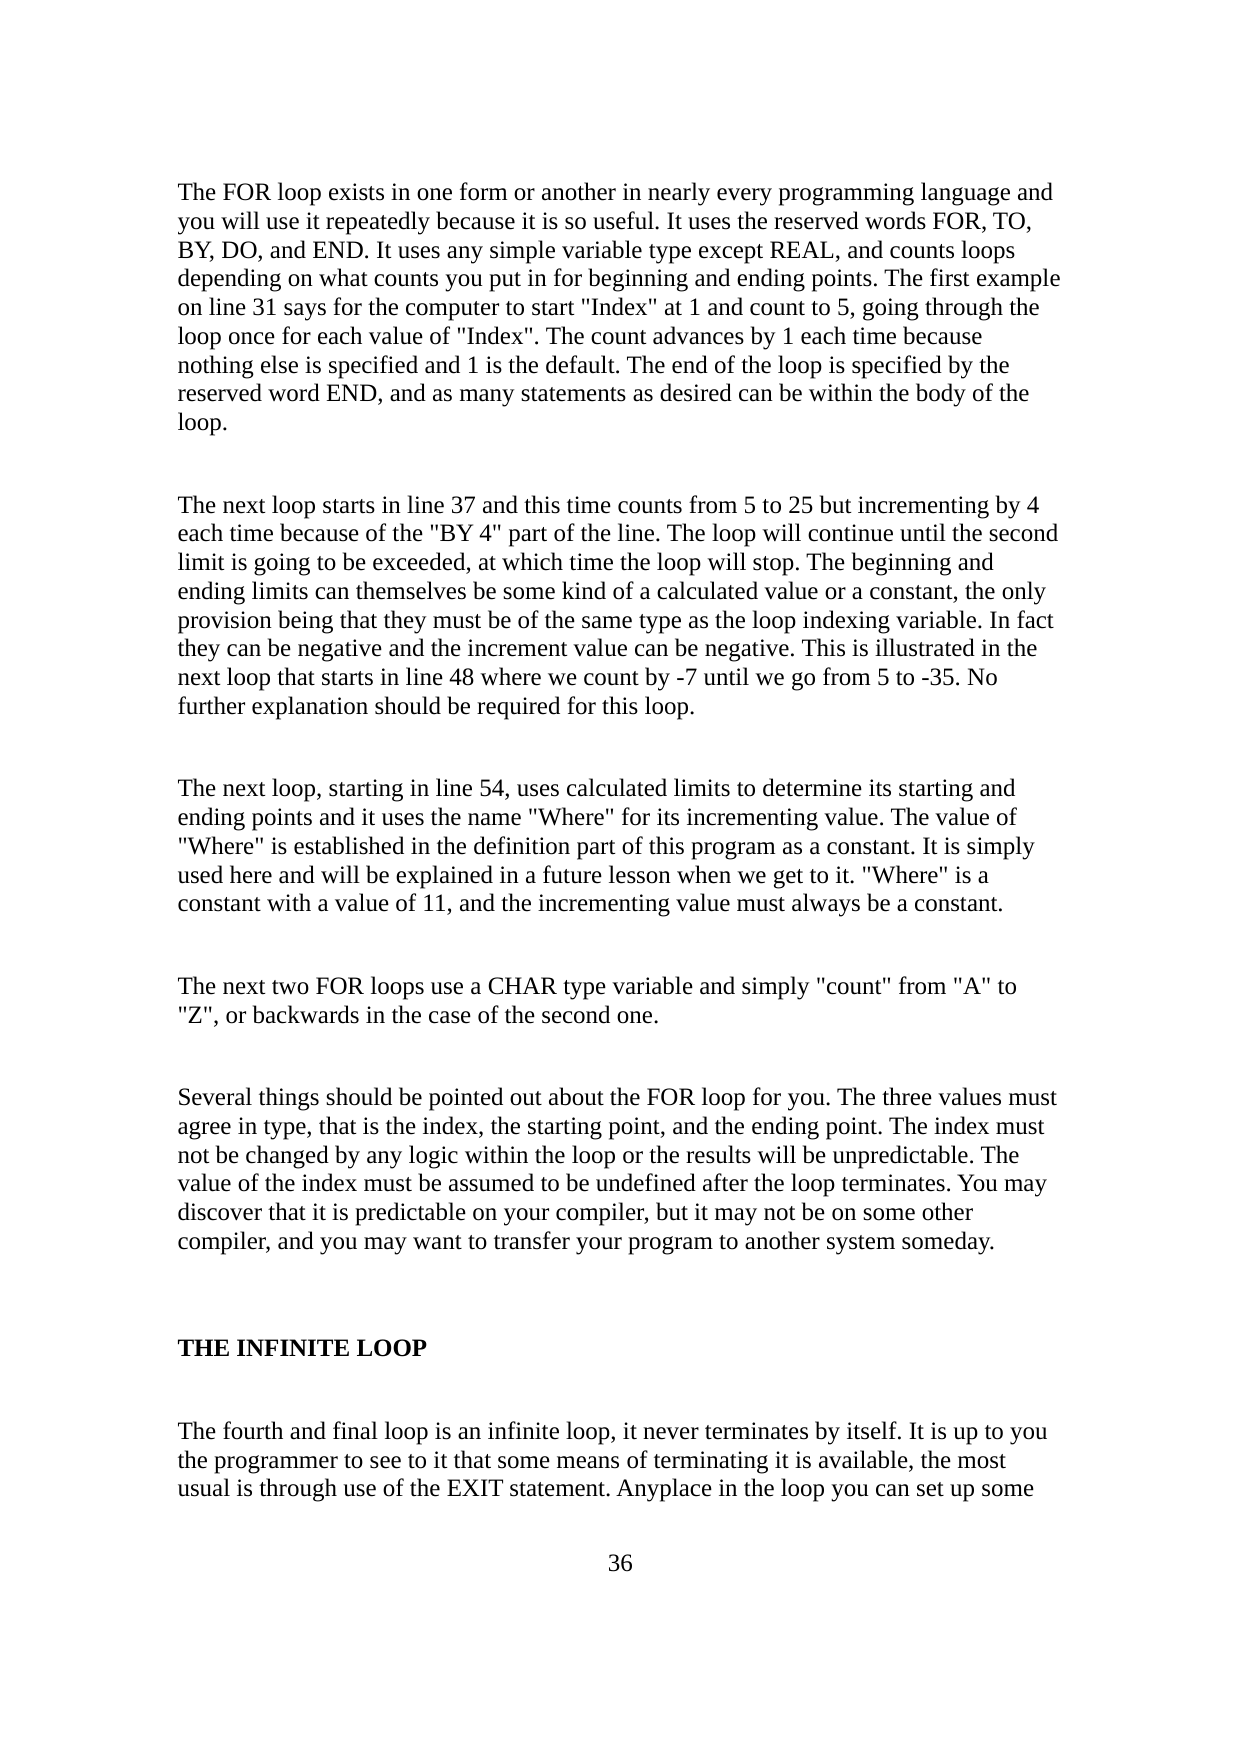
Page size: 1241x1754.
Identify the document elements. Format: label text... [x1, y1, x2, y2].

text The next loop starts in line 37 and this time counts from 5 to 25 but incrementing by 4 each time because of the "BY 4" part of the line. The loop will continue until the second limit is going to be exceeded, at which time the loop will stop. The beginning and ending limits can themselves be some kind of a calculated value or a constant, the only provision being that they must be of the same type as the loop indexing variable. In fact they can be negative and the increment value can be negative. This is illustrated in the next loop that starts in line 48 where we count by -7 until we go from 5 to -35. No further explanation should be required for this loop. [177, 490, 1063, 720]
text The next two FOR loops use a CHAR type variable and simply "count" from "A" to "Z", or backwards in the case of the second one. [177, 971, 1063, 1028]
subtitle THE INFINITE LOOP [177, 1333, 1063, 1362]
text The fourth and final loop is an infinite loop, it never terminates by itself. It is up to you the programmer to see to it that some means of terminating it is available, the most usual is through use of the EXIT statement. Anyplace in the loop you can set up some [177, 1416, 1063, 1502]
text Several things should be pointed out about the FOR loop for you. The three values must agree in type, that is the index, the starting point, and the ending point. The index must not be changed by any logic within the loop or the results will be unpredictable. The value of the index must be assumed to be undefined after the loop terminates. You may discover that it is predictable on your compiler, but it may not be on some other compiler, and you may want to transfer your program to another system someday. [177, 1082, 1063, 1255]
text The next loop, starting in line 54, uses calculated limits to determine its starting and ending points and it uses the name "Where" for its incrementing value. The value of "Where" is established in the definition part of this program as a constant. It is simply used here and will be explained in a future lesson when we get to it. "Where" is a constant with a value of 11, and the incrementing value must always be a constant. [177, 773, 1063, 917]
text The FOR loop exists in one form or another in nearly every programming language and you will use it repeatedly because it is so useful. It uses the reserved words FOR, TO, BY, DO, and END. It uses any simple variable type except REAL, and counts loops depending on what counts you put in for beginning and ending points. The first example on line 31 says for the computer to start "Index" at 1 and count to 5, going through the loop once for each value of "Index". The count advances by 1 each time because nothing else is specified and 1 is the default. The end of the loop is specified by the reserved word END, and as many statements as desired can be within the body of the loop. [177, 177, 1063, 436]
